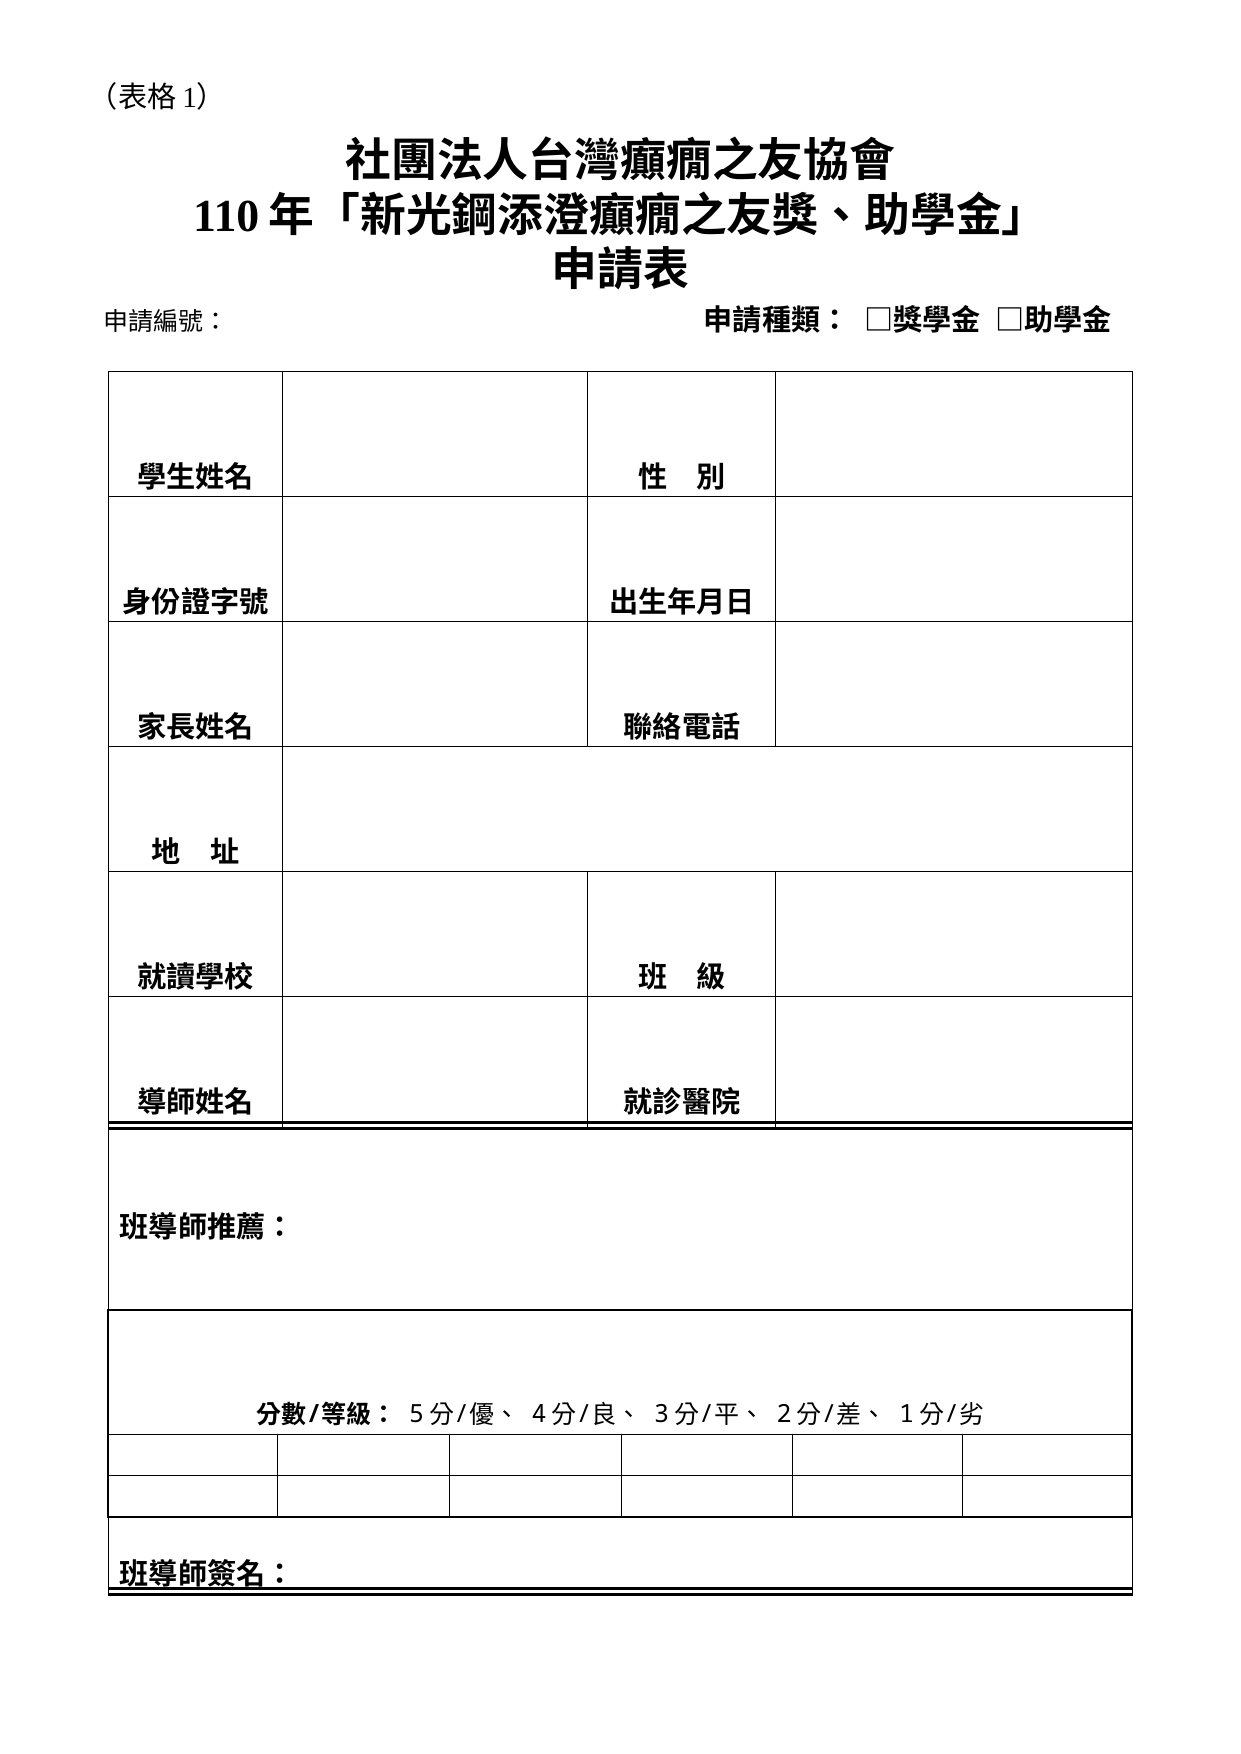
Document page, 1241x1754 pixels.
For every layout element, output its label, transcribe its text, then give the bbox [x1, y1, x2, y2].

table_cell [283, 872, 587, 996]
table_cell [793, 1476, 962, 1516]
table_cell 就診醫院 [588, 997, 775, 1121]
table_cell [283, 747, 1132, 871]
table_cell 班導師推薦： [109, 1130, 1132, 1309]
table_cell [776, 497, 1132, 621]
table_cell 就讀學校 [109, 872, 282, 996]
table_cell 家長姓名 [109, 622, 282, 746]
table_cell 人際關係 [450, 1435, 621, 1475]
table_cell [622, 1476, 792, 1516]
table_header [283, 372, 587, 496]
table_cell [776, 872, 1132, 996]
text 社團法人台灣癲癇之友協會 [89, 133, 1152, 188]
table_header [776, 372, 1132, 496]
table_cell 評分項目 [109, 1435, 277, 1475]
table_cell [963, 1476, 1131, 1516]
table_cell 身份證字號 [109, 497, 282, 621]
table_cell [283, 997, 587, 1121]
table_cell [283, 497, 587, 621]
table_cell 班導師簽名： [109, 1518, 1132, 1587]
table_cell [776, 997, 1132, 1121]
table_cell 導師姓名 [109, 997, 282, 1121]
table_cell 疾病接受 [278, 1435, 449, 1475]
table_cell [776, 622, 1132, 746]
text 申請表 [89, 242, 1152, 296]
text 申請編號： 申請種類： □獎學金 □助學金 [103, 296, 1152, 338]
table_cell [278, 1476, 449, 1516]
table_header 學生姓名 [109, 372, 282, 496]
table_cell 學習態度 [793, 1435, 962, 1475]
table_cell 積極進取 [963, 1435, 1131, 1475]
table_cell 聯絡電話 [588, 622, 775, 746]
table_cell 分數/等級： 5分/優、 4分/良、 3分/平、 2分/差、 1分/劣 [109, 1311, 1131, 1433]
text 110年「新光鋼添澄癲癇之友獎、助學金」 [89, 188, 1152, 242]
table_cell 班 級 [588, 872, 775, 996]
table_cell 出生年月日 [588, 497, 775, 621]
table_cell 地 址 [109, 747, 282, 871]
table_cell [283, 622, 587, 746]
text （表格1） [89, 77, 1152, 115]
table_cell 導師評分 [109, 1476, 277, 1516]
table_cell 情緒控制 [622, 1435, 792, 1475]
table_cell [450, 1476, 621, 1516]
table_header 性 別 [588, 372, 775, 496]
